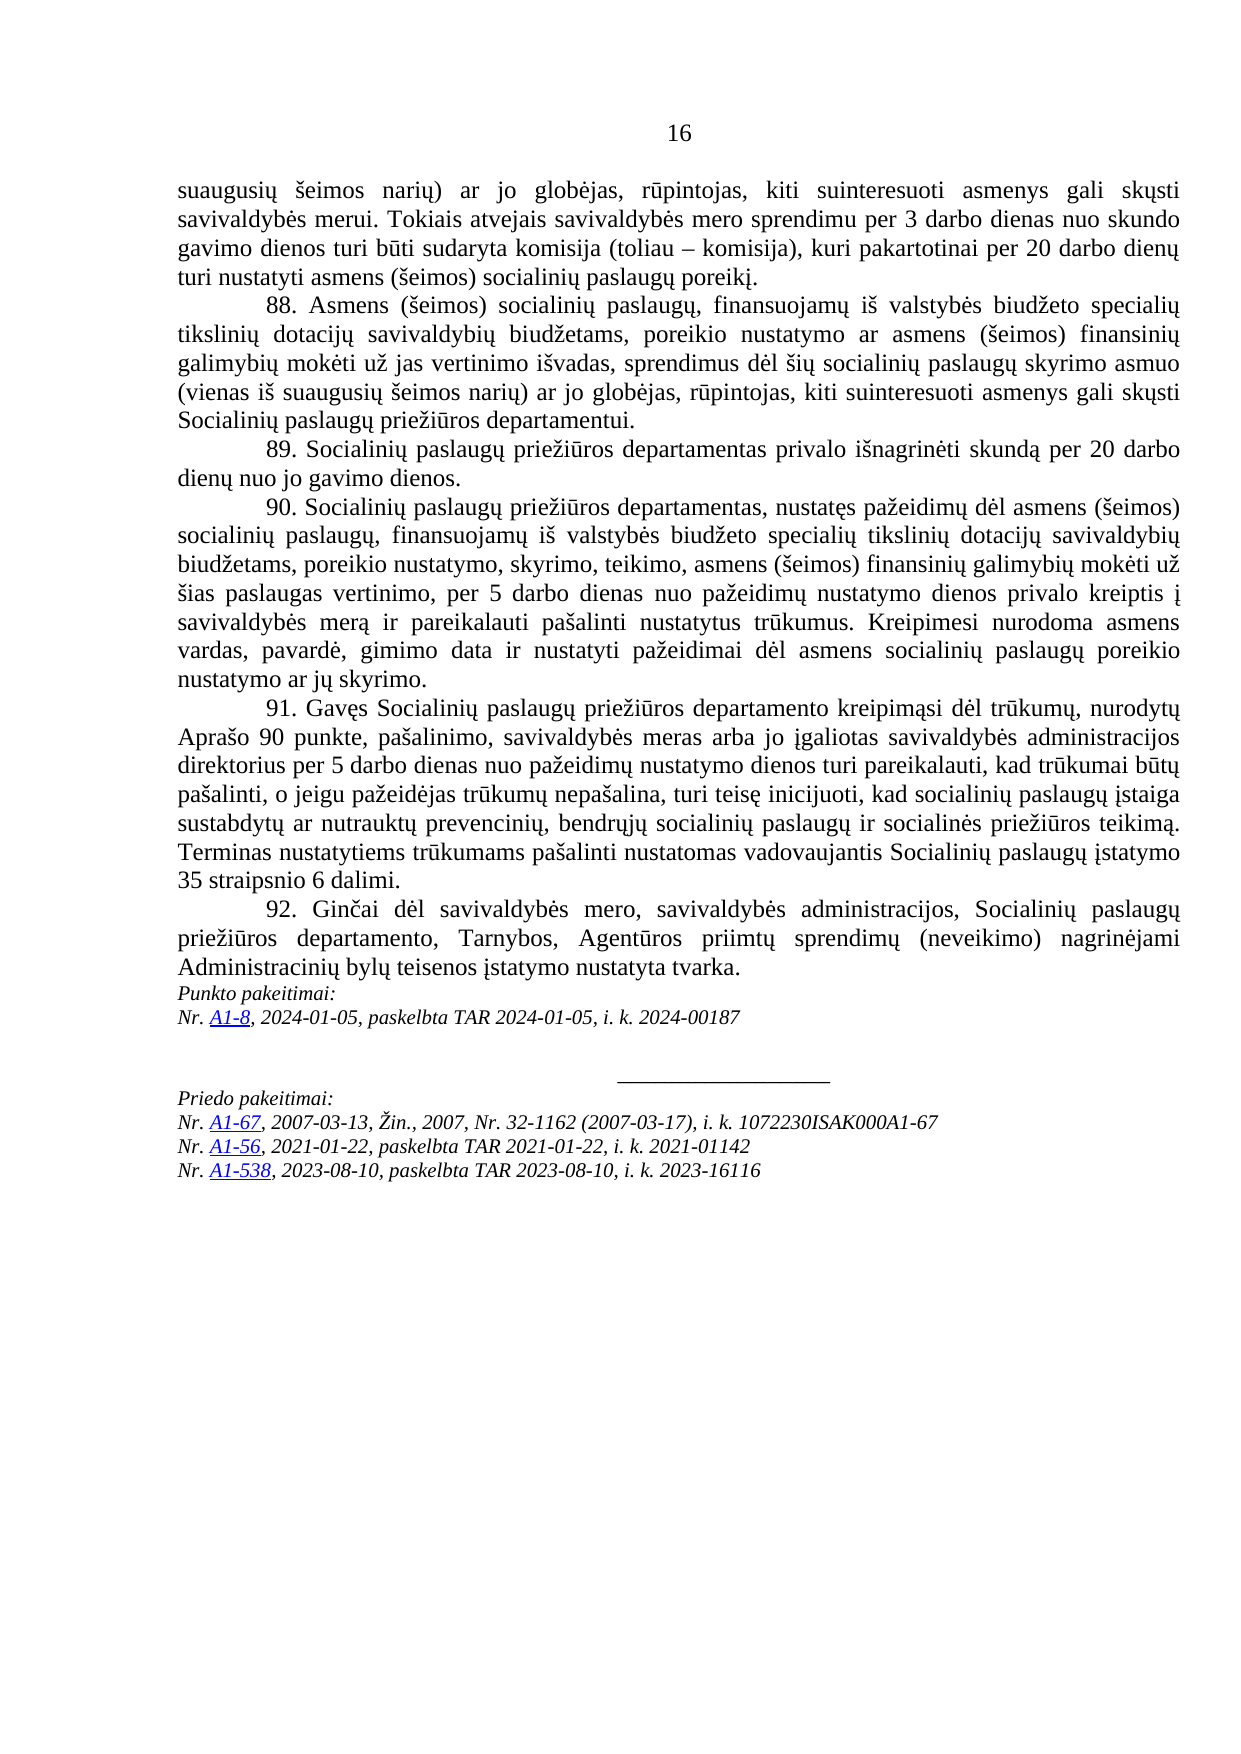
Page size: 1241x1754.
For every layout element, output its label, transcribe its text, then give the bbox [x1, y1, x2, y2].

text suaugusių šeimos narių) ar jo globėjas, rūpintojas, kiti suinteresuoti asmenys gali skųsti savivaldybės merui. Tokiais atvejais savivaldybės mero sprendimu per 3 darbo dienas nuo skundo gavimo dienos turi būti sudaryta komisija (toliau – komisija), kuri pakartotinai per 20 darbo dienų turi nustatyti asmens (šeimos) socialinių paslaugų poreikį. [177, 176, 1181, 291]
text Punkto pakeitimai: [177, 981, 1181, 1005]
text Nr. A1-67, 2007-03-13, Žin., 2007, Nr. 32-1162 (2007-03-17), i. k. 1072230ISAK000A1-67 [177, 1110, 1181, 1134]
text Nr. A1-8, 2024-01-05, paskelbta TAR 2024-01-05, i. k. 2024-00187 [177, 1005, 1181, 1029]
text 92. Ginčai dėl savivaldybės mero, savivaldybės administracijos, Socialinių paslaugų priežiūros departamento, Tarnybos, Agentūros priimtų sprendimų (neveikimo) nagrinėjami Administracinių bylų teisenos įstatymo nustatyta tvarka. [177, 894, 1181, 981]
text 91. Gavęs Socialinių paslaugų priežiūros departamento kreipimąsi dėl trūkumų, nurodytų Aprašo 90 punkte, pašalinimo, savivaldybės meras arba jo įgaliotas savivaldybės administracijos direktorius per 5 darbo dienas nuo pažeidimų nustatymo dienos turi pareikalauti, kad trūkumai būtų pašalinti, o jeigu pažeidėjas trūkumų nepašalina, turi teisę inicijuoti, kad socialinių paslaugų įstaiga sustabdytų ar nutrauktų prevencinių, bendrųjų socialinių paslaugų ir socialinės priežiūros teikimą. Terminas nustatytiems trūkumams pašalinti nustatomas vadovaujantis Socialinių paslaugų įstatymo 35 straipsnio 6 dalimi. [177, 693, 1181, 894]
text _________________ [177, 1057, 1181, 1086]
text 89. Socialinių paslaugų priežiūros departamentas privalo išnagrinėti skundą per 20 darbo dienų nuo jo gavimo dienos. [177, 434, 1181, 492]
text Nr. A1-538, 2023-08-10, paskelbta TAR 2023-08-10, i. k. 2023-16116 [177, 1158, 1181, 1182]
text Priedo pakeitimai: [177, 1086, 1181, 1110]
text Nr. A1-56, 2021-01-22, paskelbta TAR 2021-01-22, i. k. 2021-01142 [177, 1134, 1181, 1158]
text 88. Asmens (šeimos) socialinių paslaugų, finansuojamų iš valstybės biudžeto specialių tikslinių dotacijų savivaldybių biudžetams, poreikio nustatymo ar asmens (šeimos) finansinių galimybių mokėti už jas vertinimo išvadas, sprendimus dėl šių socialinių paslaugų skyrimo asmuo (vienas iš suaugusių šeimos narių) ar jo globėjas, rūpintojas, kiti suinteresuoti asmenys gali skųsti Socialinių paslaugų priežiūros departamentui. [177, 291, 1181, 434]
text 90. Socialinių paslaugų priežiūros departamentas, nustatęs pažeidimų dėl asmens (šeimos) socialinių paslaugų, finansuojamų iš valstybės biudžeto specialių tikslinių dotacijų savivaldybių biudžetams, poreikio nustatymo, skyrimo, teikimo, asmens (šeimos) finansinių galimybių mokėti už šias paslaugas vertinimo, per 5 darbo dienas nuo pažeidimų nustatymo dienos privalo kreiptis į savivaldybės merą ir pareikalauti pašalinti nustatytus trūkumus. Kreipimesi nurodoma asmens vardas, pavardė, gimimo data ir nustatyti pažeidimai dėl asmens socialinių paslaugų poreikio nustatymo ar jų skyrimo. [177, 492, 1181, 693]
